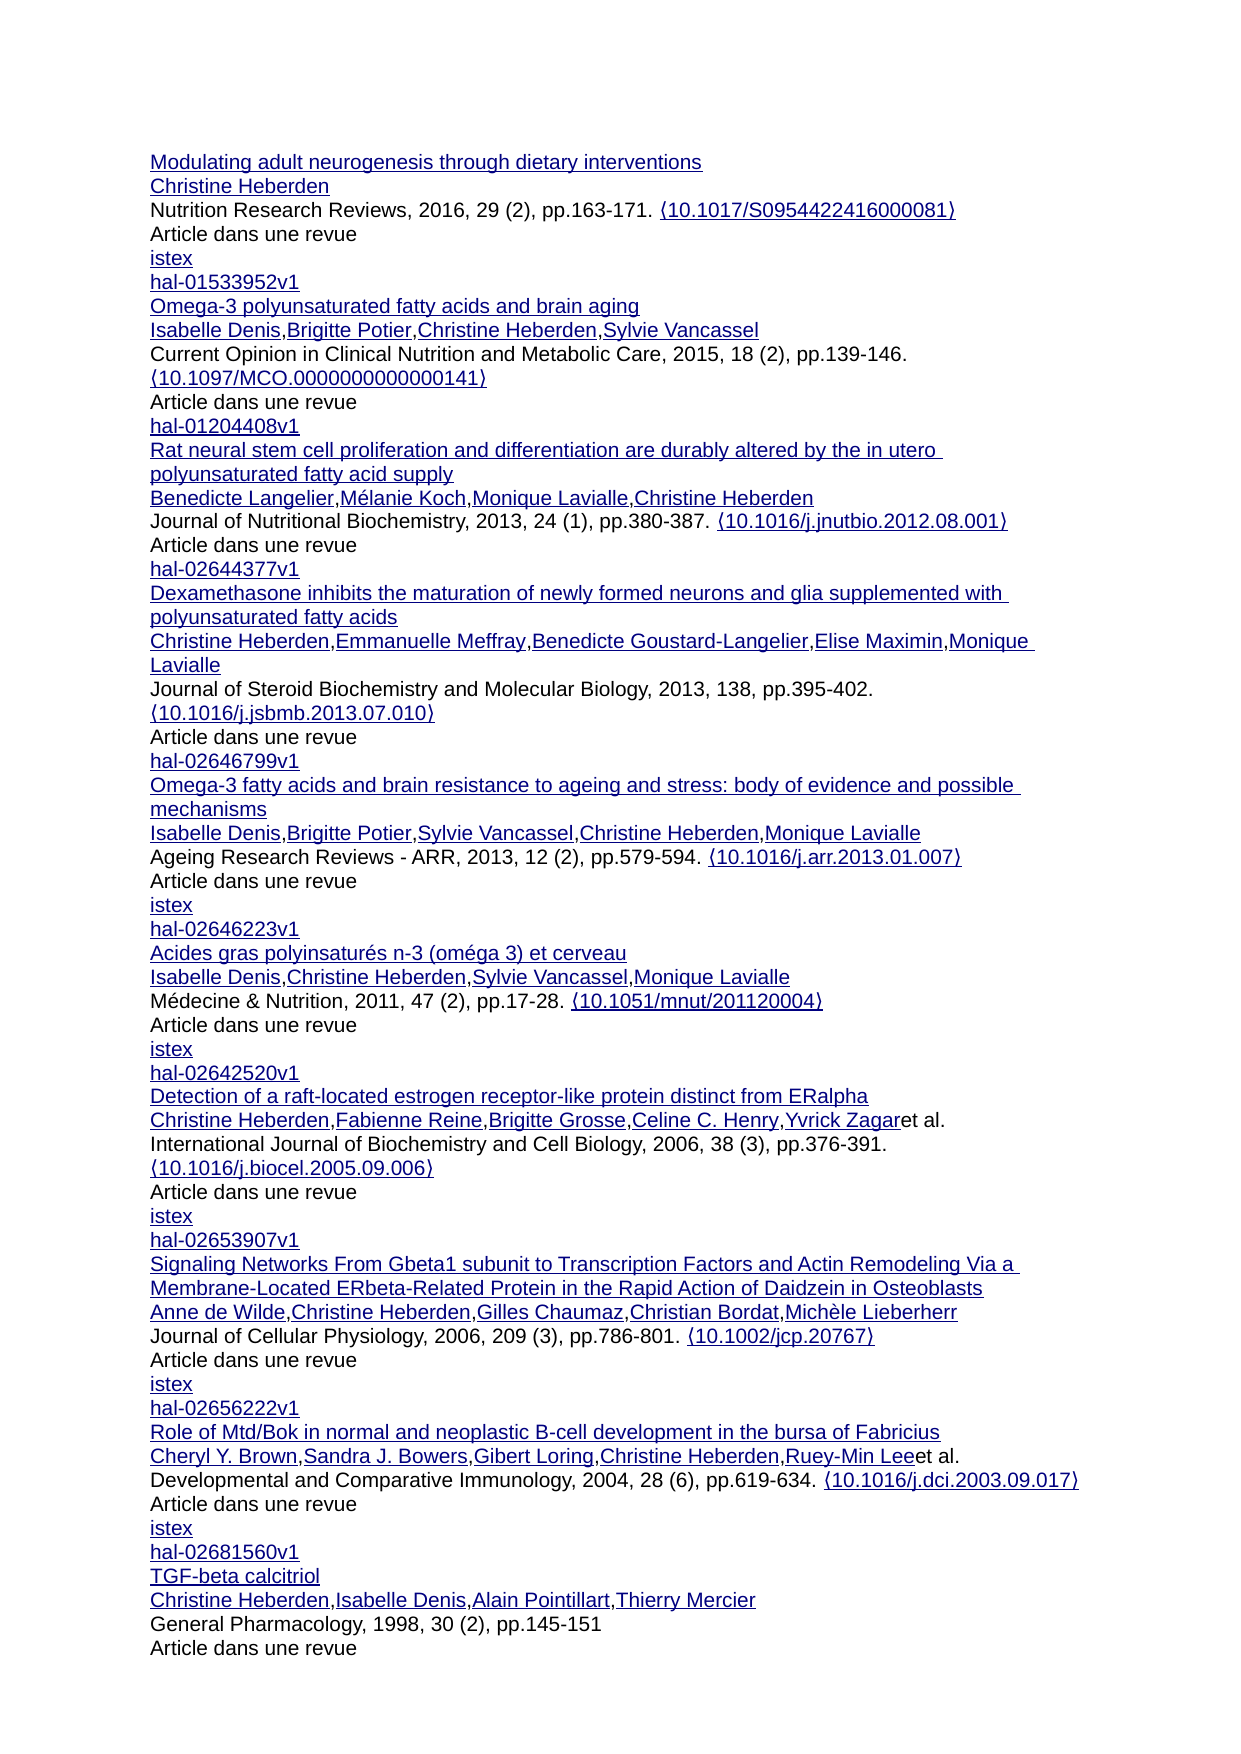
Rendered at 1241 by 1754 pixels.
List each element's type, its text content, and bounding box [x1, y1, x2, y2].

table_cell Acides gras polyinsaturés n-3 (oméga 3) et cerveau Isabelle Denis,Christine Heberden,Sylvie Vancassel,Monique Lavialle Médecine & Nutrition, 2011, 47 (2), pp.17-28. ⟨10.1051/mnut/201120004⟩ Article dans une revue istex hal-02642520v1 [150, 941, 1090, 1084]
table_cell Signaling Networks From Gbeta1 subunit to Transcription Factors and Actin Remodeling Via a Membrane-Located ERbeta-Related Protein in the Rapid Action of Daidzein in Osteoblasts Anne de Wilde,Christine Heberden,Gilles Chaumaz,Christian Bordat,Michèle Lieberherr Journal of Cellular Physiology, 2006, 209 (3), pp.786-801. ⟨10.1002/jcp.20767⟩ Article dans une revue istex hal-02656222v1 [150, 1252, 1090, 1420]
table_cell Omega-3 polyunsaturated fatty acids and brain aging Isabelle Denis,Brigitte Potier,Christine Heberden,Sylvie Vancassel Current Opinion in Clinical Nutrition and Metabolic Care, 2015, 18 (2), pp.139-146. ⟨10.1097/MCO.0000000000000141⟩ Article dans une revue hal-01204408v1 [150, 294, 1090, 437]
table_cell TGF-beta calcitriol Christine Heberden,Isabelle Denis,Alain Pointillart,Thierry Mercier General Pharmacology, 1998, 30 (2), pp.145-151 Article dans une revue [150, 1564, 1090, 1659]
table_cell Modulating adult neurogenesis through dietary interventions Christine Heberden Nutrition Research Reviews, 2016, 29 (2), pp.163-171. ⟨10.1017/S0954422416000081⟩ Article dans une revue istex hal-01533952v1 [150, 150, 1090, 294]
table_cell Dexamethasone inhibits the maturation of newly formed neurons and glia supplemented with polyunsaturated fatty acids Christine Heberden,Emmanuelle Meffray,Benedicte Goustard-Langelier,Elise Maximin,Monique Lavialle Journal of Steroid Biochemistry and Molecular Biology, 2013, 138, pp.395-402. ⟨10.1016/j.jsbmb.2013.07.010⟩ Article dans une revue hal-02646799v1 [150, 581, 1090, 773]
table_cell Detection of a raft-located estrogen receptor-like protein distinct from ERalpha Christine Heberden,Fabienne Reine,Brigitte Grosse,Celine C. Henry,Yvrick Zagaret al. International Journal of Biochemistry and Cell Biology, 2006, 38 (3), pp.376-391. ⟨10.1016/j.biocel.2005.09.006⟩ Article dans une revue istex hal-02653907v1 [150, 1084, 1090, 1252]
table_cell Omega-3 fatty acids and brain resistance to ageing and stress: body of evidence and possible mechanisms Isabelle Denis,Brigitte Potier,Sylvie Vancassel,Christine Heberden,Monique Lavialle Ageing Research Reviews - ARR, 2013, 12 (2), pp.579-594. ⟨10.1016/j.arr.2013.01.007⟩ Article dans une revue istex hal-02646223v1 [150, 773, 1090, 941]
table_cell Rat neural stem cell proliferation and differentiation are durably altered by the in utero polyunsaturated fatty acid supply Benedicte Langelier,Mélanie Koch,Monique Lavialle,Christine Heberden Journal of Nutritional Biochemistry, 2013, 24 (1), pp.380-387. ⟨10.1016/j.jnutbio.2012.08.001⟩ Article dans une revue hal-02644377v1 [150, 438, 1090, 581]
table_cell Role of Mtd/Bok in normal and neoplastic B-cell development in the bursa of Fabricius Cheryl Y. Brown,Sandra J. Bowers,Gibert Loring,Christine Heberden,Ruey-Min Leeet al. Developmental and Comparative Immunology, 2004, 28 (6), pp.619-634. ⟨10.1016/j.dci.2003.09.017⟩ Article dans une revue istex hal-02681560v1 [150, 1420, 1090, 1563]
